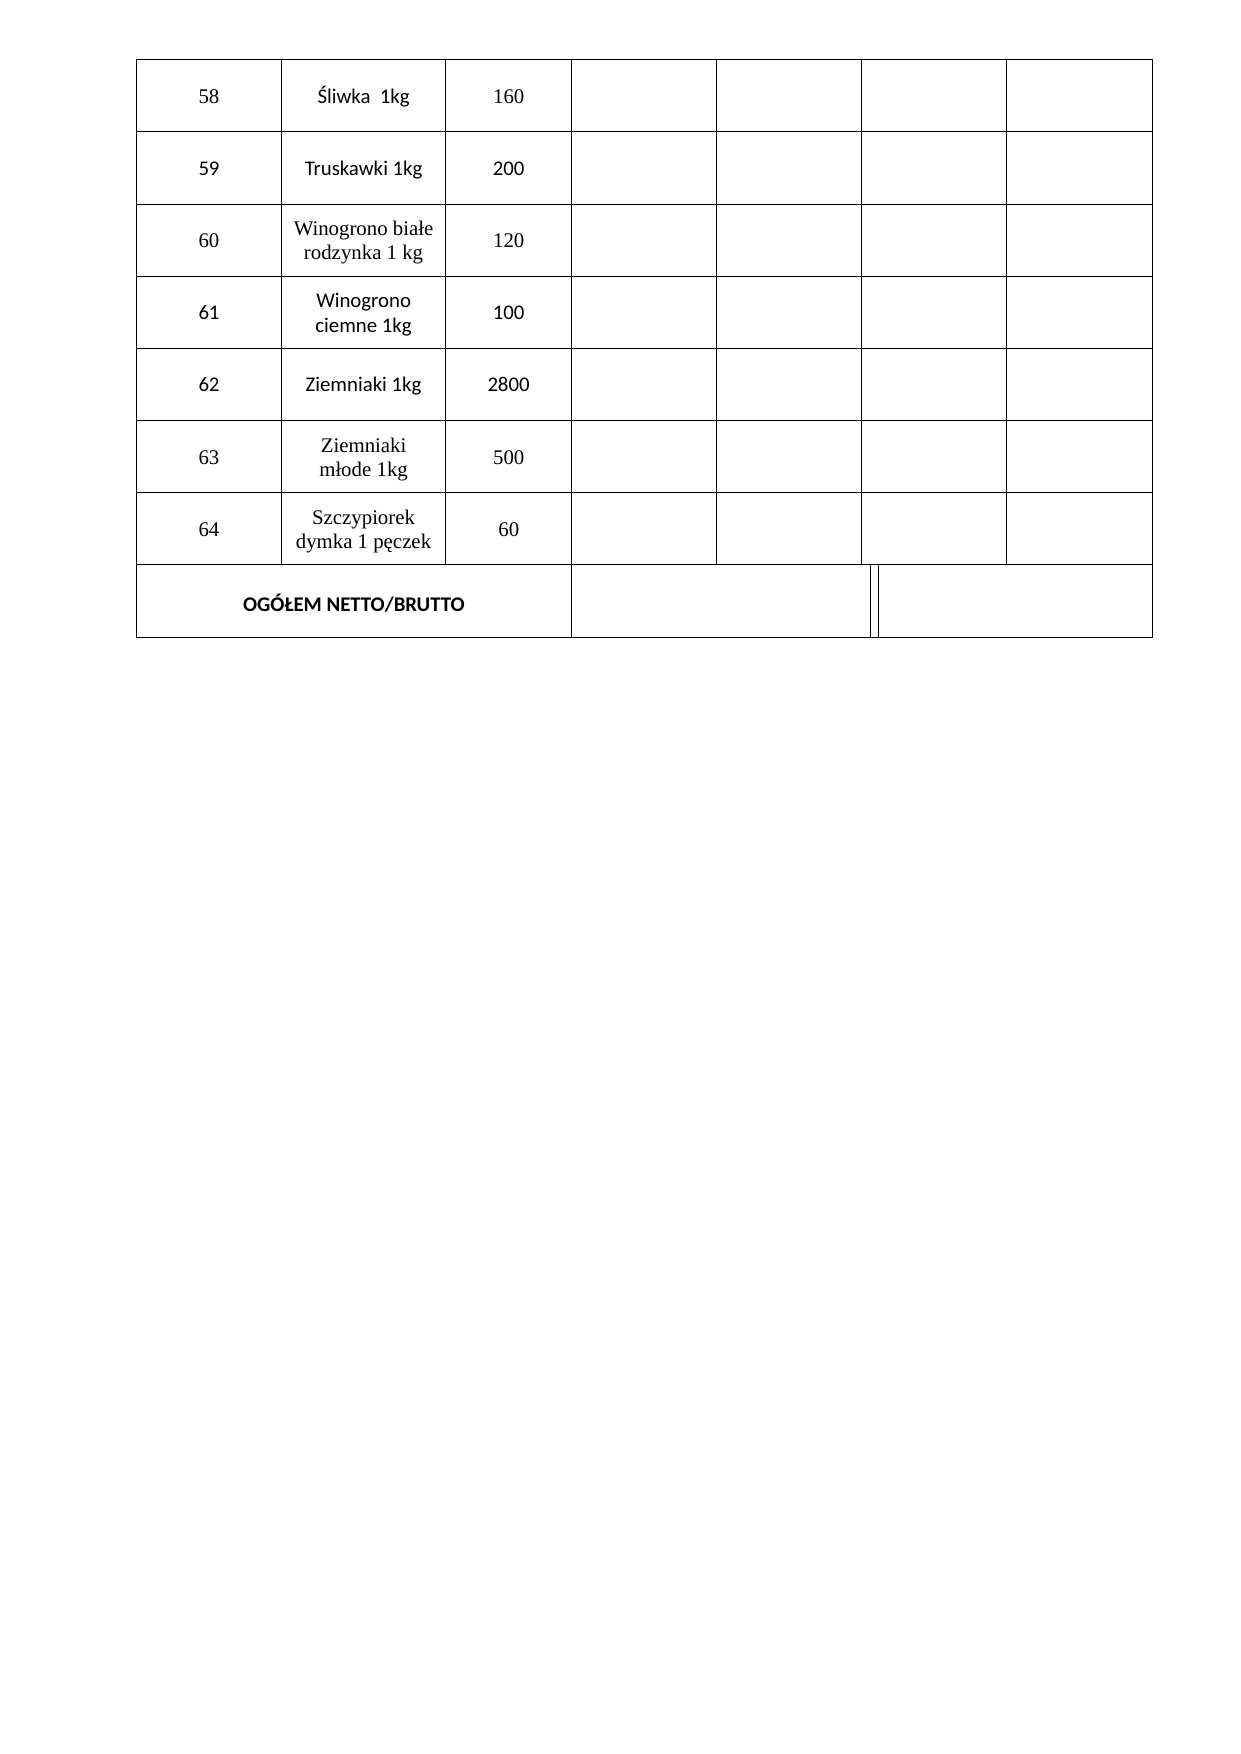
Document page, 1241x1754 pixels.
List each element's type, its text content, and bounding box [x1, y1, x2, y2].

table_cell [1007, 132, 1152, 203]
table_cell [572, 349, 716, 420]
table_cell 63 [137, 421, 281, 492]
table_cell [862, 349, 1006, 420]
table_cell 120 [446, 205, 571, 276]
table_cell Śliwka 1kg [282, 60, 445, 131]
table_cell [871, 565, 878, 637]
table_cell [1007, 60, 1152, 131]
table_cell [717, 60, 861, 131]
table_cell 58 [137, 60, 281, 131]
table_cell [717, 349, 861, 420]
table_cell 200 [446, 132, 571, 203]
table_cell [572, 60, 716, 131]
table_cell OGÓŁEM NETTO/BRUTTO [137, 565, 571, 637]
table_cell Ziemniaki młode 1kg [282, 421, 445, 492]
table_cell [572, 277, 716, 348]
table_cell [862, 277, 1006, 348]
table_cell Truskawki 1kg [282, 132, 445, 203]
table_cell 100 [446, 277, 571, 348]
table_cell [1007, 277, 1152, 348]
table_cell 500 [446, 421, 571, 492]
table_cell [717, 205, 861, 276]
table_cell Winogrono białe rodzynka 1 kg [282, 205, 445, 276]
table_cell 2800 [446, 349, 571, 420]
table_cell [717, 421, 861, 492]
table_cell 60 [446, 493, 571, 564]
table_cell 60 [137, 205, 281, 276]
table_cell [862, 132, 1006, 203]
table_cell 160 [446, 60, 571, 131]
table_cell 62 [137, 349, 281, 420]
table_cell [1007, 421, 1152, 492]
table_cell [879, 565, 1152, 637]
table_cell [572, 493, 716, 564]
table_cell Ziemniaki 1kg [282, 349, 445, 420]
table_cell Szczypiorek dymka 1 pęczek [282, 493, 445, 564]
table_cell Winogrono ciemne 1kg [282, 277, 445, 348]
table_cell 59 [137, 132, 281, 203]
table_cell [862, 60, 1006, 131]
table_cell 61 [137, 277, 281, 348]
table_cell [572, 421, 716, 492]
table_cell 64 [137, 493, 281, 564]
table_cell [1007, 205, 1152, 276]
table_cell [862, 421, 1006, 492]
table_cell [717, 132, 861, 203]
table_cell [862, 493, 1006, 564]
table_cell [717, 493, 861, 564]
table_cell [572, 132, 716, 203]
table_cell [572, 205, 716, 276]
table_cell [717, 277, 861, 348]
table_cell [1007, 349, 1152, 420]
table_cell [572, 565, 870, 637]
table_cell [862, 205, 1006, 276]
table_cell [1007, 493, 1152, 564]
